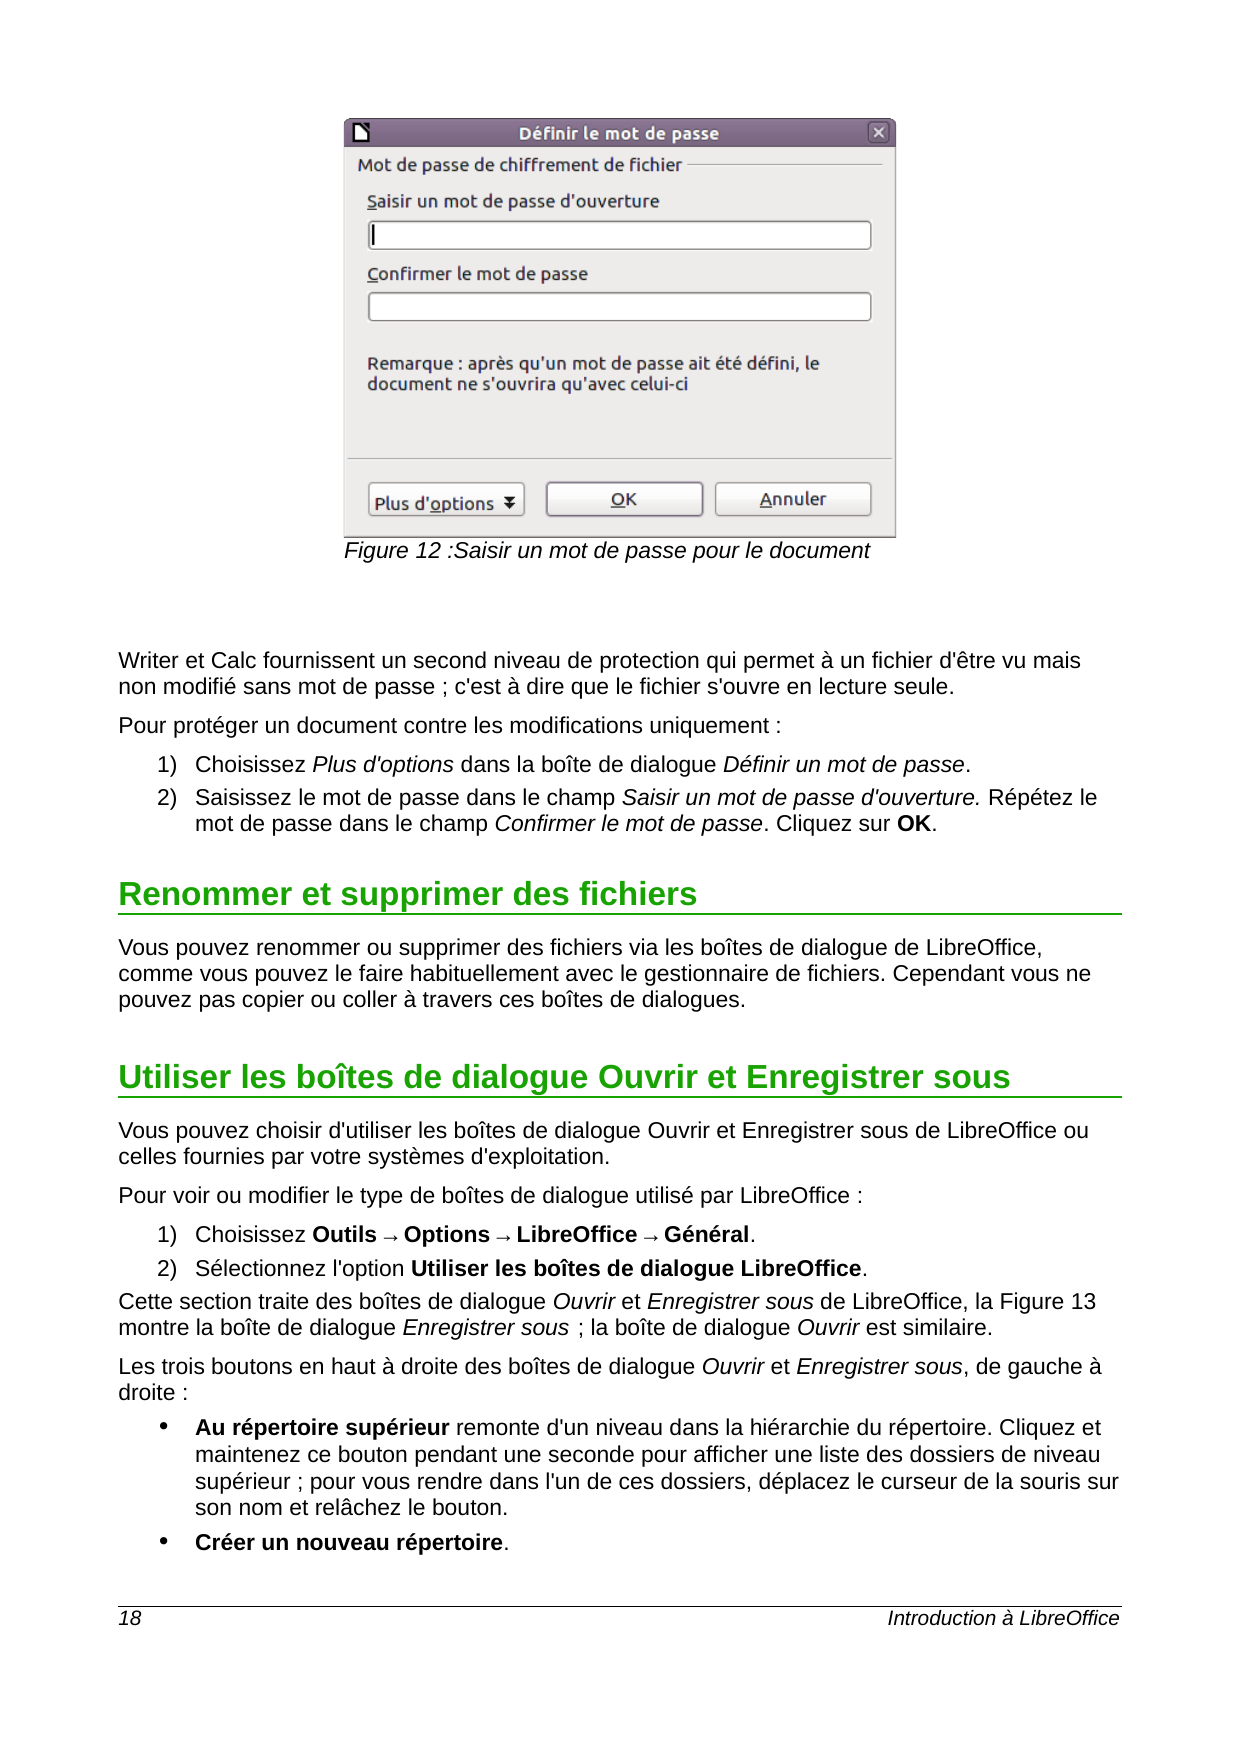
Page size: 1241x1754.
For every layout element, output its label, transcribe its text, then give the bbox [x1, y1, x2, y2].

list Saisissez le mot de passe dans le champ Saisir un mot de passe d'ouverture. Répétez le mot de passe dans le champ Confirmer le mot de passe. Cliquez sur OK. [177, 783, 1122, 836]
text Vous pouvez renommer ou supprimer des fichiers via les boîtes de dialogue de LibreOffice, comme vous pouvez le faire habituellement avec le gestionnaire de fichiers. Cependant vous ne pouvez pas copier ou coller à travers ces boîtes de dialogues. [118, 934, 1122, 1013]
list Sélectionnez l'option Utiliser les boîtes de dialogue LibreOffice. [177, 1255, 1122, 1282]
text Cette section traite des boîtes de dialogue Ouvrir et Enregistrer sous de LibreOffice, la Figure 13 montre la boîte de dialogue Enregistrer sous ; la boîte de dialogue Ouvrir est similaire. [118, 1288, 1122, 1341]
subtitle Renommer et supprimer des fichiers [118, 874, 1122, 913]
list Au répertoire supérieur remonte d'un niveau dans la hiérarchie du répertoire. Cliquez et maintenez ce bouton pendant une seconde pour afficher une liste des dossiers de niveau supérieur ; pour vous rendre dans l'un de ces dossiers, déplacez le curseur de la souris sur son nom et relâchez le bouton. [156, 1412, 1122, 1520]
list Choisissez Plus d'options dans la boîte de dialogue Définir un mot de passe. [177, 751, 1122, 777]
list Choisissez Outils → Options → LibreOffice → Général. [177, 1221, 1122, 1249]
text Figure 12 :Saisir un mot de passe pour le document [344, 538, 896, 564]
text Vous pouvez choisir d'utiliser les boîtes de dialogue Ouvrir et Enregistrer sous de LibreOffice ou celles fournies par votre systèmes d'exploitation. [118, 1117, 1122, 1169]
list Les trois boutons en haut à droite des boîtes de dialogue Ouvrir et Enregistrer sous, de gauche à droite : [118, 1353, 1122, 1406]
list Créer un nouveau répertoire. [156, 1527, 1122, 1556]
text Pour voir ou modifier le type de boîtes de dialogue utilisé par LibreOffice : [118, 1182, 1122, 1208]
picture [343, 118, 897, 538]
text Pour protéger un document contre les modifications uniquement : [118, 712, 1122, 738]
text Writer et Calc fournissent un second niveau de protection qui permet à un fichier d'être vu mais non modifié sans mot de passe ; c'est à dire que le fichier s'ouvre en lecture seule. [118, 647, 1122, 699]
subtitle Utiliser les boîtes de dialogue Ouvrir et Enregistrer sous [118, 1057, 1122, 1096]
